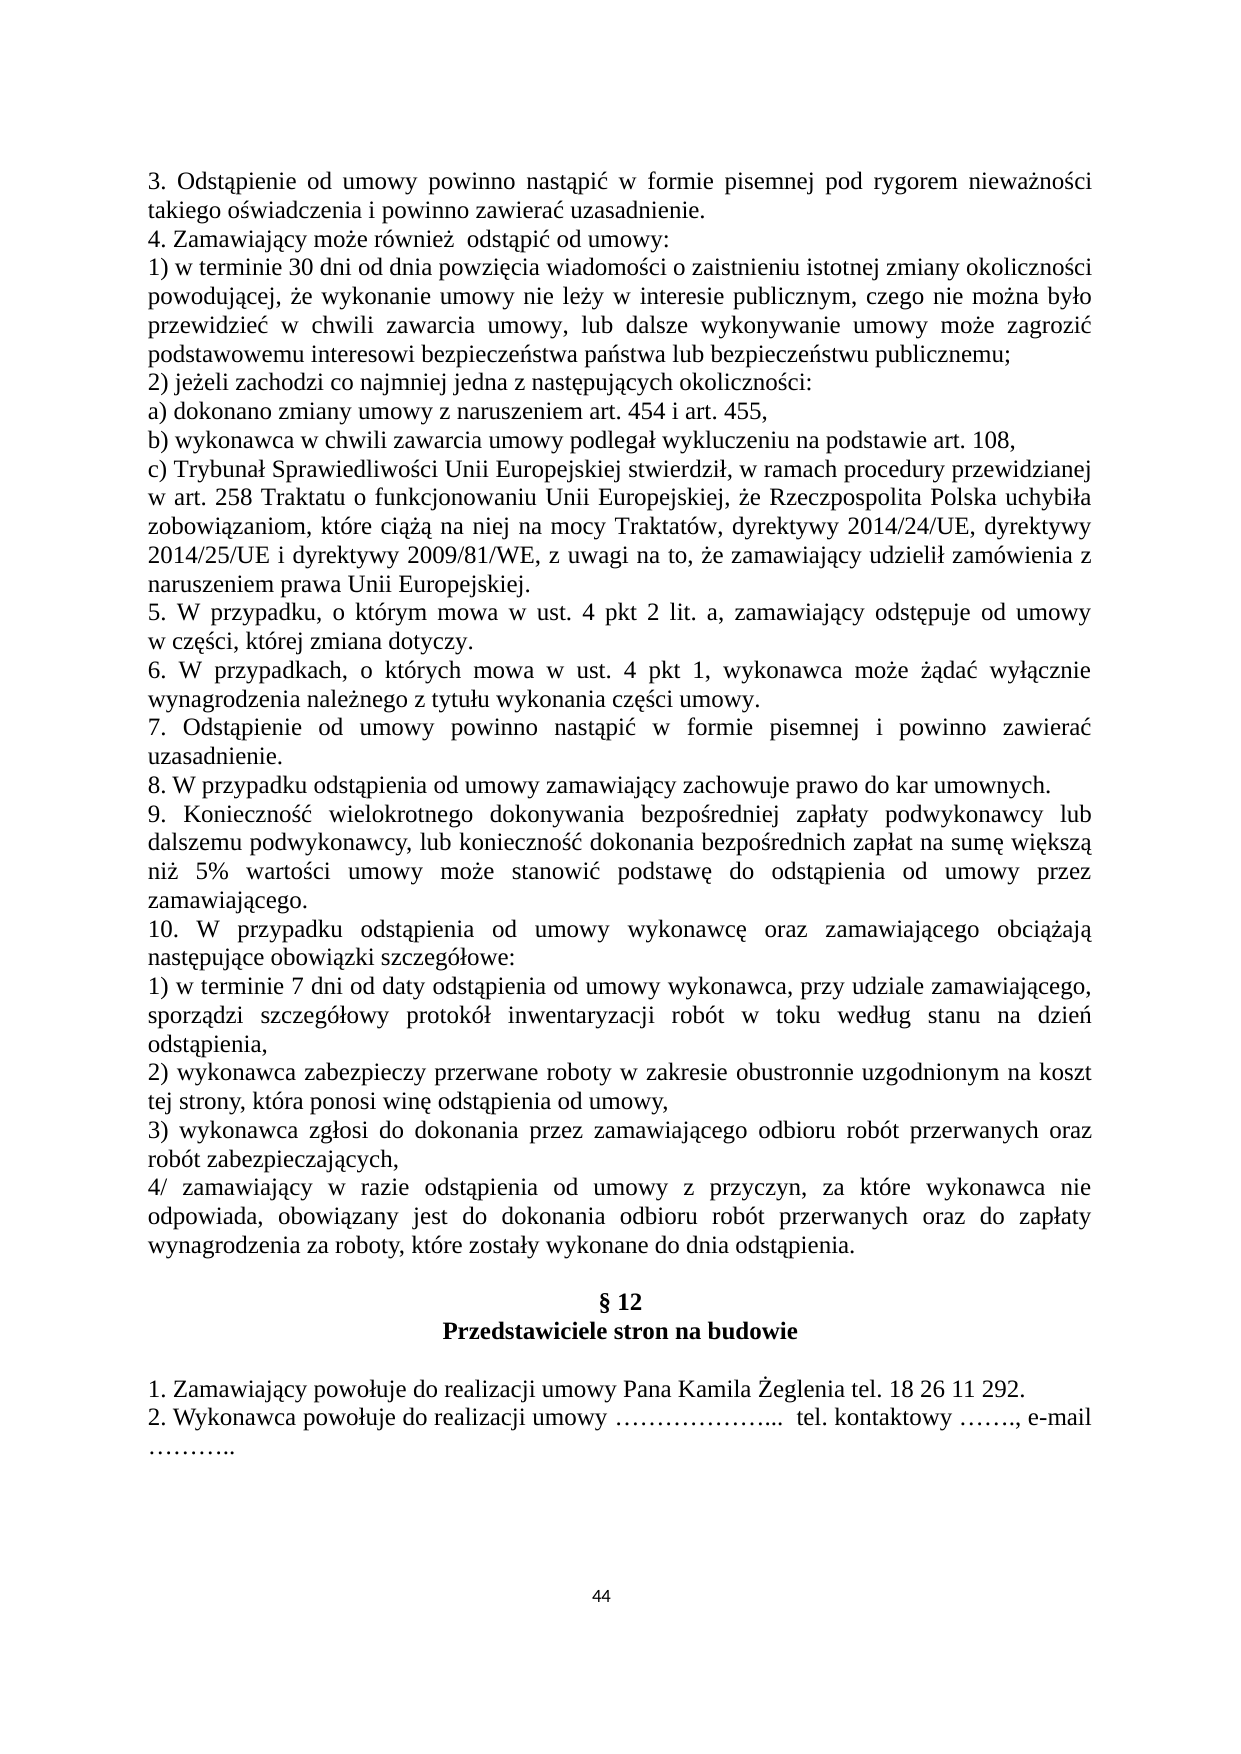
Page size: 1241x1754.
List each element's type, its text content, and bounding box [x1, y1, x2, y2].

text 3. Odstąpienie od umowy powinno nastąpić w formie pisemnej pod rygorem nieważności takiego oświadczenia i powinno zawierać uzasadnienie. [148, 166, 1093, 224]
text 1. Zamawiający powołuje do realizacji umowy Pana Kamila Żeglenia tel. 18 26 11 292. [148, 1374, 1093, 1402]
text 10. W przypadku odstąpienia od umowy wykonawcę oraz zamawiającego obciążają następujące obowiązki szczegółowe: [148, 914, 1093, 971]
text a) dokonano zmiany umowy z naruszeniem art. 454 i art. 455, [148, 396, 1093, 425]
text 4/ zamawiający w razie odstąpienia od umowy z przyczyn, za które wykonawca nie odpowiada, obowiązany jest do dokonania odbioru robót przerwanych oraz do zapłaty wynagrodzenia za roboty, które zostały wykonane do dnia odstąpienia. [148, 1172, 1093, 1259]
text c) Trybunał Sprawiedliwości Unii Europejskiej stwierdził, w ramach procedury przewidzianej w art. 258 Traktatu o funkcjonowaniu Unii Europejskiej, że Rzeczpospolita Polska uchybiła zobowiązaniom, które ciążą na niej na mocy Traktatów, dyrektywy 2014/24/UE, dyrektywy 2014/25/UE i dyrektywy 2009/81/WE, z uwagi na to, że zamawiający udzielił zamówienia z naruszeniem prawa Unii Europejskiej. [148, 454, 1093, 597]
text § 12 [148, 1287, 1093, 1316]
text 2) wykonawca zabezpieczy przerwane roboty w zakresie obustronnie uzgodnionym na koszt tej strony, która ponosi winę odstąpienia od umowy, [148, 1057, 1093, 1115]
text 1) w terminie 7 dni od daty odstąpienia od umowy wykonawca, przy udziale zamawiającego, sporządzi szczegółowy protokół inwentaryzacji robót w toku według stanu na dzień odstąpienia, [148, 971, 1093, 1057]
text 4. Zamawiający może również odstąpić od umowy: [148, 224, 1093, 252]
text 9. Konieczność wielokrotnego dokonywania bezpośredniej zapłaty podwykonawcy lub dalszemu podwykonawcy, lub konieczność dokonania bezpośrednich zapłat na sumę większą niż 5% wartości umowy może stanowić podstawę do odstąpienia od umowy przez zamawiającego. [148, 799, 1093, 914]
text 6. W przypadkach, o których mowa w ust. 4 pkt 1, wykonawca może żądać wyłącznie wynagrodzenia należnego z tytułu wykonania części umowy. [148, 655, 1093, 712]
text b) wykonawca w chwili zawarcia umowy podlegał wykluczeniu na podstawie art. 108, [148, 425, 1093, 454]
text 2) jeżeli zachodzi co najmniej jedna z następujących okoliczności: [148, 367, 1093, 396]
text 3) wykonawca zgłosi do dokonania przez zamawiającego odbioru robót przerwanych oraz robót zabezpieczających, [148, 1115, 1093, 1172]
text 1) w terminie 30 dni od dnia powzięcia wiadomości o zaistnieniu istotnej zmiany okoliczności powodującej, że wykonanie umowy nie leży w interesie publicznym, czego nie można było przewidzieć w chwili zawarcia umowy, lub dalsze wykonywanie umowy może zagrozić podstawowemu interesowi bezpieczeństwa państwa lub bezpieczeństwu publicznemu; [148, 252, 1093, 367]
text 7. Odstąpienie od umowy powinno nastąpić w formie pisemnej i powinno zawierać uzasadnienie. [148, 712, 1093, 770]
text 2. Wykonawca powołuje do realizacji umowy ………………... tel. kontaktowy ……., e-mail ……….. [148, 1402, 1093, 1460]
text 5. W przypadku, o którym mowa w ust. 4 pkt 2 lit. a, zamawiający odstępuje od umowy w części, której zmiana dotyczy. [148, 597, 1093, 655]
text Przedstawiciele stron na budowie [148, 1316, 1093, 1345]
text 8. W przypadku odstąpienia od umowy zamawiający zachowuje prawo do kar umownych. [148, 770, 1093, 799]
